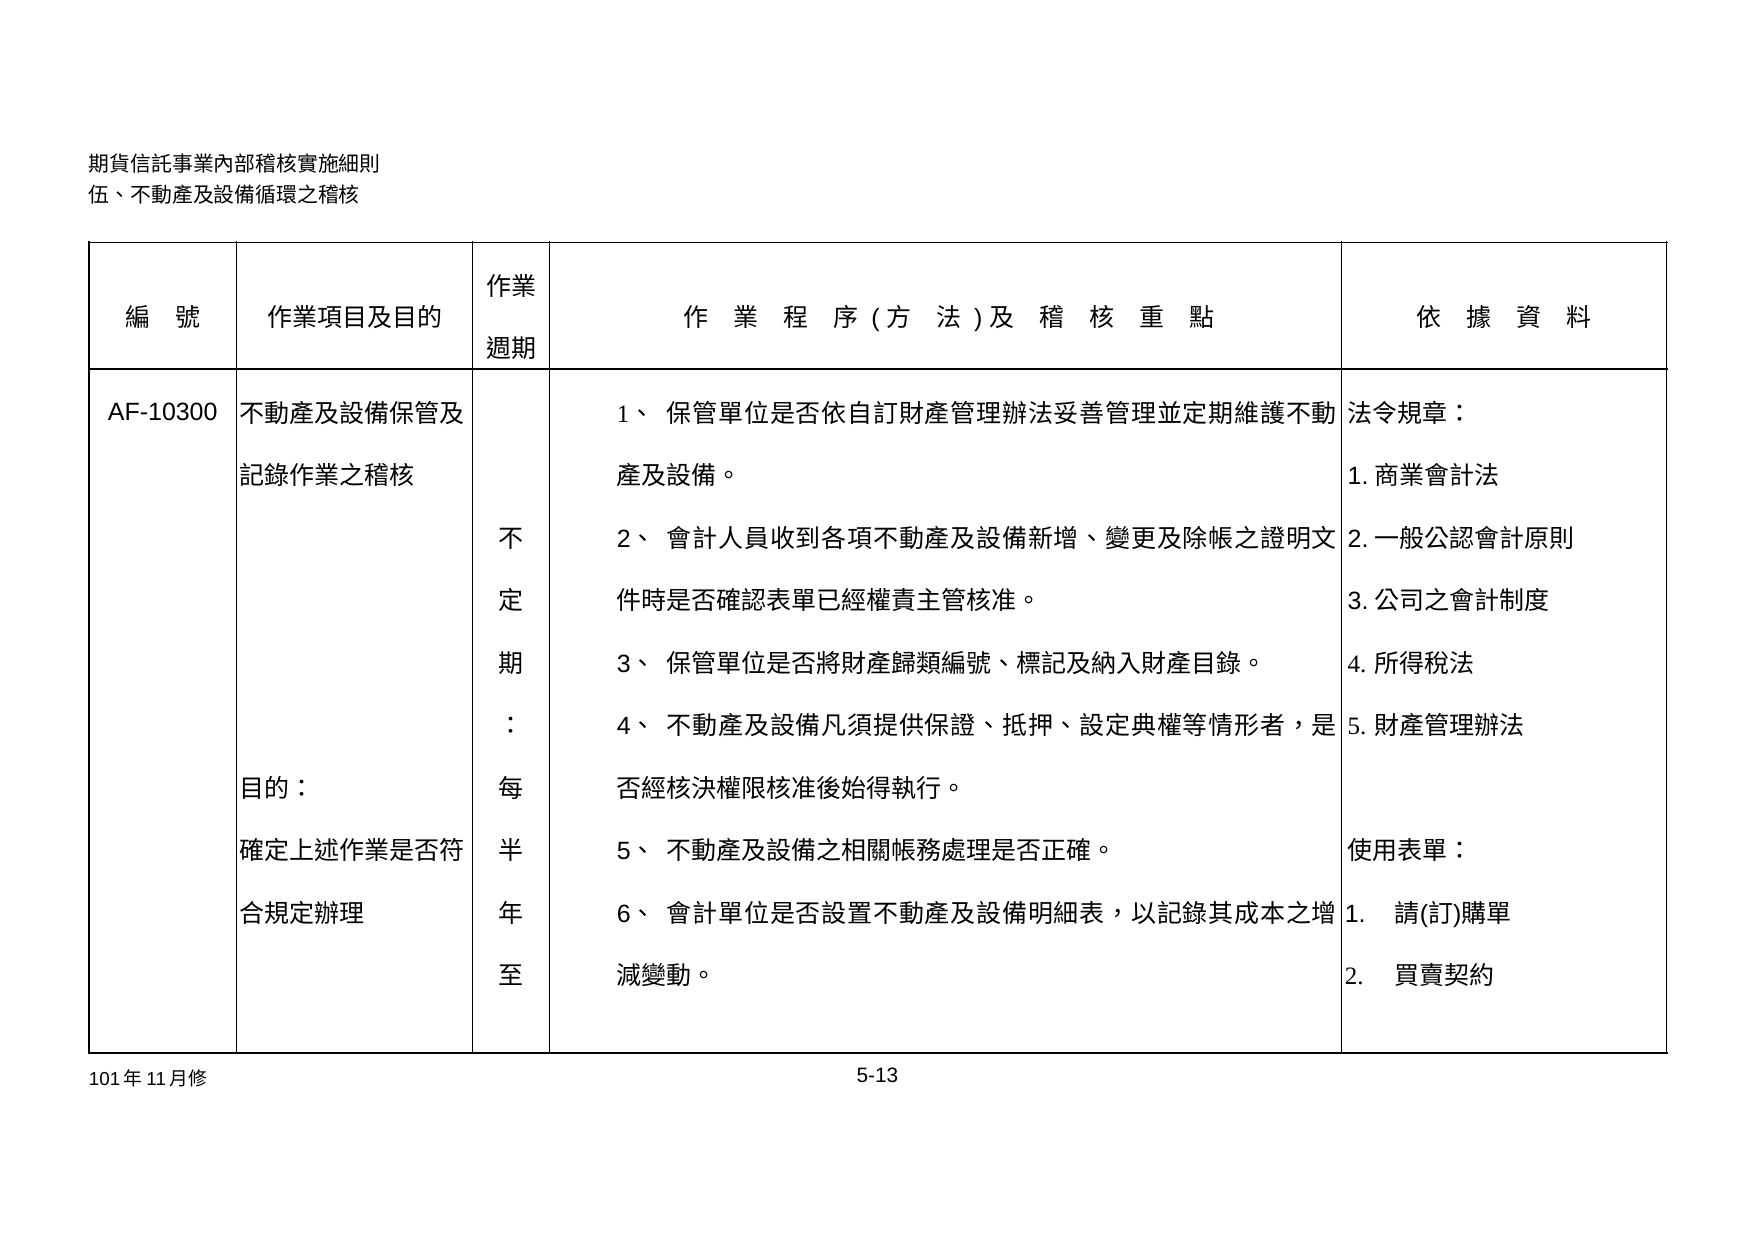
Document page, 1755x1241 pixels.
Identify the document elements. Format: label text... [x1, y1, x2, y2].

table_header 作 業 程 序 ( 方 法 ) 及 稽 核 重 點 [550, 243, 1341, 368]
table_header 作業項目及目的 [237, 243, 472, 368]
table_cell 保管單位是否依自訂財產管理辦法妥善管理並定期維護不動產及設備。 會計人員收到各項不動產及設備新增、變更及除帳之證明文件時是否確認表單已經權責主管核准。 保管單位是否將財產歸類編號、標記及納入財產目錄。 不動產及設備凡須提供保證、抵押、設定典權等情形者，是否經核決權限核准後始得執行。 不動產及設備之相關帳務處理是否正確。 會計單位是否設置不動產及設備明細表，以記錄其成本之增減變動。 不動產及設備如供擔保或抵(質)押時，是否將相關交易加以揭露及入帳。 處分不動產及設備之損益，是否列於其他利益及損失項下。 不動產及設備是否不定期加以盤點並將結果呈權責主管核示。 重大之不動產及設備盤盈虧是否確實追查原因並檢討之。 保管單位是否將不動產及設備遭人為損壞或遺失之調查處理報告呈權責主管核示。 不動產及設備之分類、評價及揭露等帳務處理，是否依公司之會計制度及一般公認會計原則之規定辦理。 [550, 370, 1341, 1052]
table_cell 法令規章： 商業會計法 一般公認會計原則 公司之會計制度 所得稅法 財產管理辦法 使用表單： 請(訂)購單 買賣契約 估價單 發票 財產目錄 不動產及設備盤點計畫表 不動產及設備盤盈及盤虧報告 [1342, 370, 1666, 1052]
table_cell AF-10300 [90, 370, 236, 1052]
table_header 作業 週期 [473, 243, 549, 368]
table_cell 不動產及設備保管及記錄作業之稽核 目的： 確定上述作業是否符合規定辦理 [237, 370, 472, 1052]
table_header 編 號 [90, 243, 236, 368]
table_header 依 據 資 料 [1342, 243, 1666, 368]
table_cell 不 定 期 ： 每 半 年 至 [473, 370, 549, 1052]
